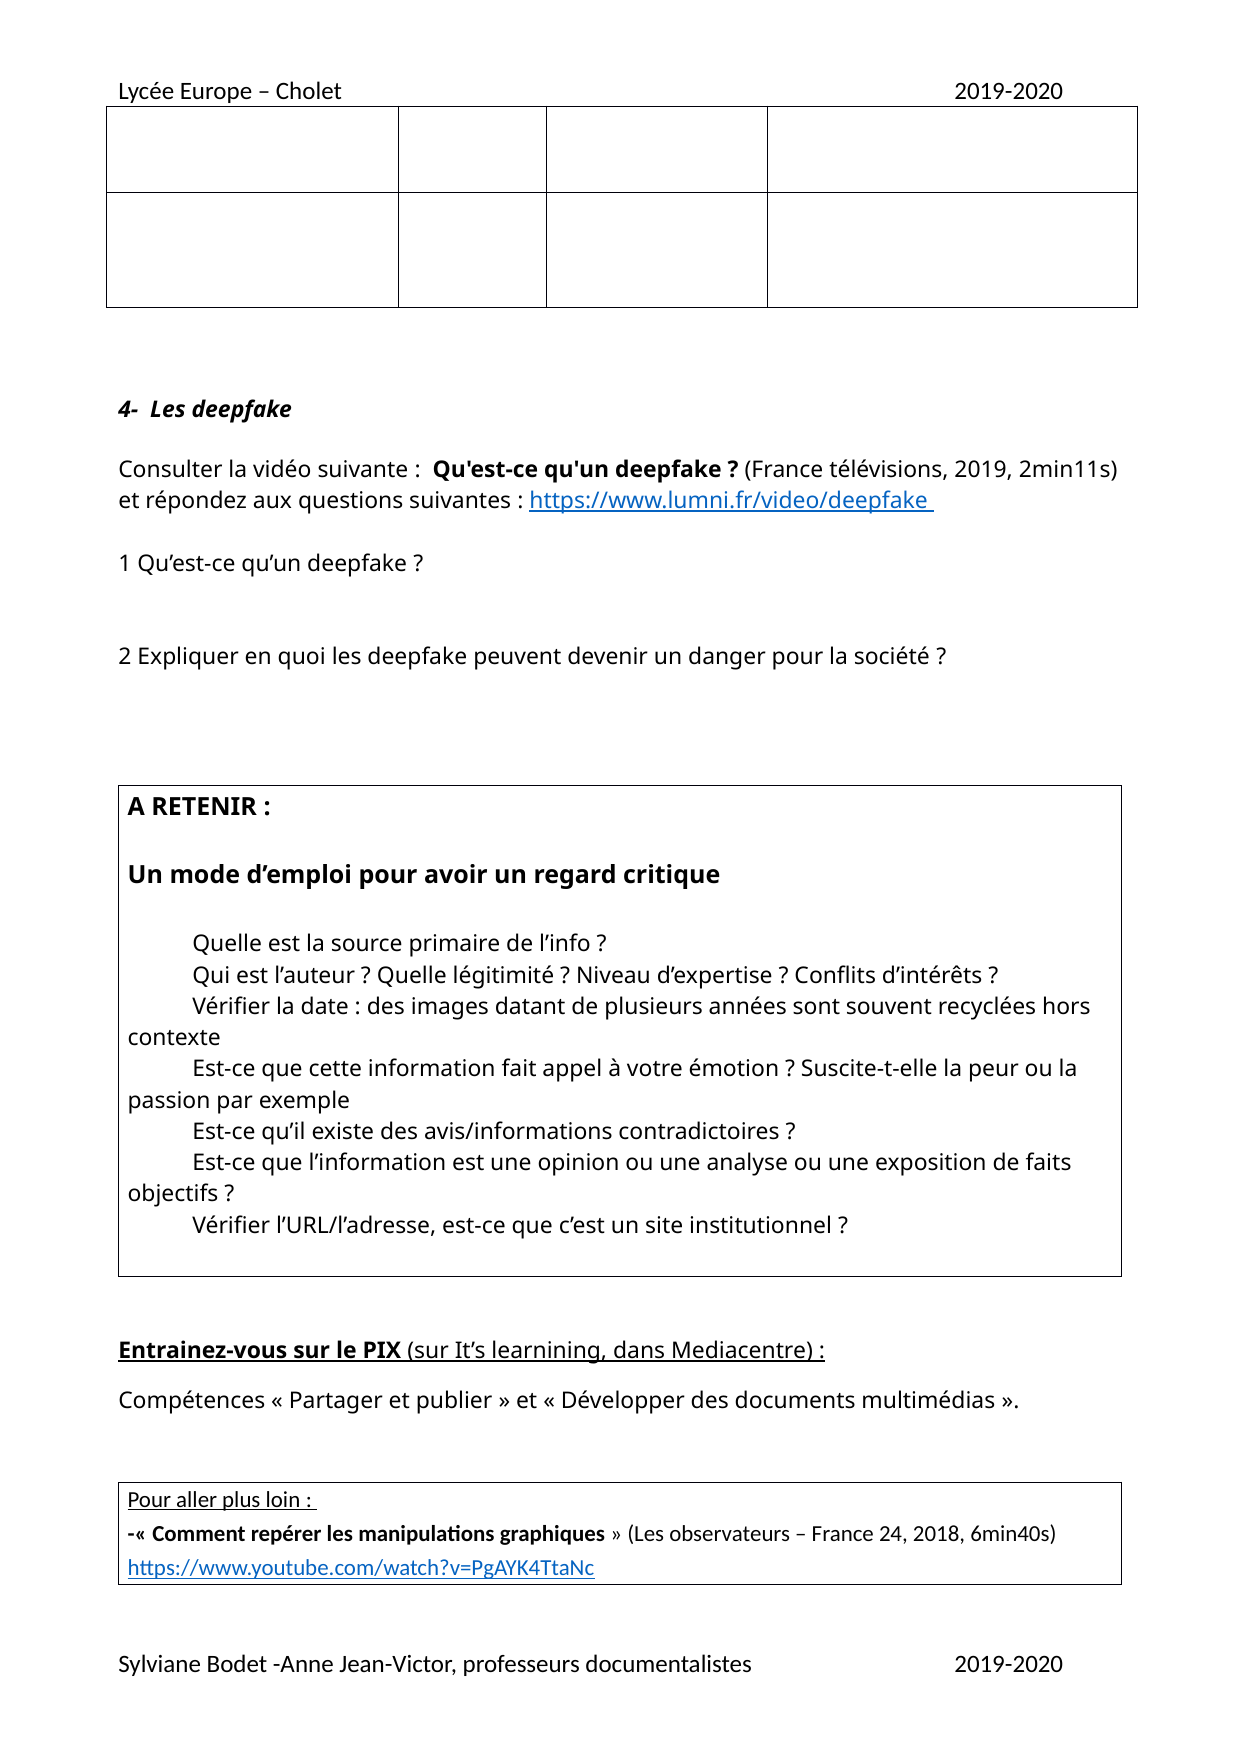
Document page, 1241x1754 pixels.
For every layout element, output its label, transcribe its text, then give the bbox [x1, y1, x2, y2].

text A RETENIR : [119, 786, 1121, 822]
table_cell [547, 107, 767, 192]
text 2 Expliquer en quoi les deepfake peuvent devenir un danger pour la société ? [118, 640, 1122, 671]
table_cell [399, 193, 546, 307]
table_cell [107, 107, 398, 192]
text Vérifier la date : des images datant de plusieurs années sont souvent recyclées hors contexte [119, 987, 1121, 1049]
text Vérifier l’URL/l’adresse, est-ce que c’est un site institutionnel ? [119, 1206, 1121, 1240]
table_cell [768, 107, 1137, 192]
table_cell [107, 193, 398, 307]
text 4- Les deepfake [118, 393, 1122, 424]
text https://www.youtube.com/watch?v=PgAYK4TtaNc [119, 1550, 1121, 1584]
text Est-ce que l’information est une opinion ou une analyse ou une exposition de faits objectifs ? [119, 1143, 1121, 1206]
text Consulter la vidéo suivante : Qu'est-ce qu'un deepfake ? (France télévisions, 2019, 2min11s) et répondez aux questions suivantes : https://www.lumni.fr/video/deepfake [118, 453, 1122, 515]
text Quelle est la source primaire de l’info ? [119, 921, 1121, 956]
text Est-ce qu’il existe des avis/informations contradictoires ? [119, 1112, 1121, 1143]
text Pour aller plus loin : [119, 1483, 1121, 1513]
table_cell [768, 193, 1137, 307]
text 1 Qu’est-ce qu’un deepfake ? [118, 546, 1122, 578]
text Compétences « Partager et publier » et « Développer des documents multimédias ». [118, 1384, 1122, 1416]
table_cell [547, 193, 767, 307]
text Qui est l’auteur ? Quelle légitimité ? Niveau d’expertise ? Conflits d’intérêts ? [119, 956, 1121, 987]
text -« Comment repérer les manipulations graphiques » (Les observateurs – France 24, 2018, 6min40s) [119, 1516, 1121, 1547]
table_cell [399, 107, 546, 192]
text Un mode d’emploi pour avoir un regard critique [119, 853, 1121, 891]
text Entrainez-vous sur le PIX (sur It’s learnining, dans Mediacentre) : [118, 1334, 1122, 1365]
text Est-ce que cette information fait appel à votre émotion ? Suscite-t-elle la peur ou la passion par exemple [119, 1049, 1121, 1112]
